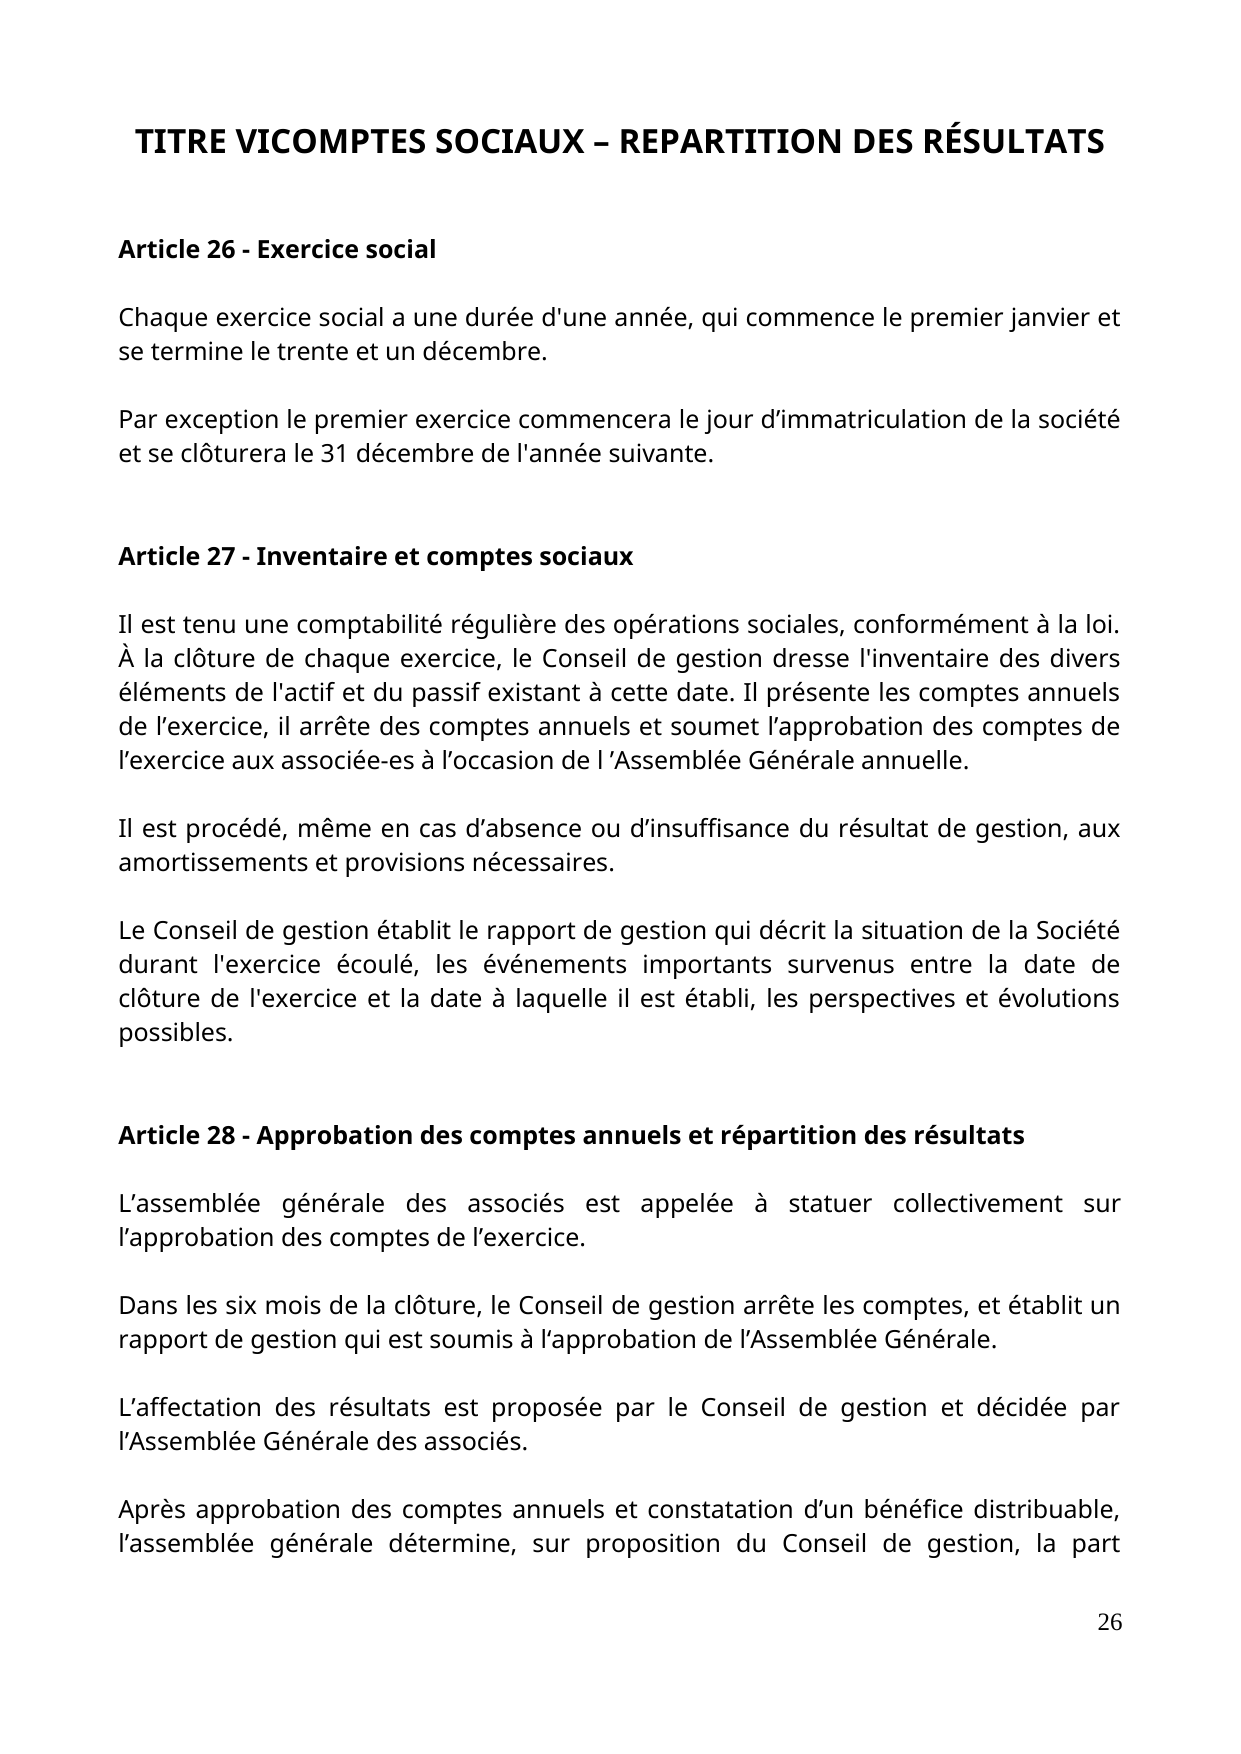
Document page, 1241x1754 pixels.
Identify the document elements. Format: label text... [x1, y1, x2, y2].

text Après approbation des comptes annuels et constatation d’un bénéfice distribuable, l’assemblée générale détermine, sur proposition du Conseil de gestion, la part [118, 1492, 1122, 1560]
text Article 28 - Approbation des comptes annuels et répartition des résultats [118, 1117, 1122, 1151]
text Le Conseil de gestion établit le rapport de gestion qui décrit la situation de la Société durant l'exercice écoulé, les événements importants survenus entre la date de clôture de l'exercice et la date à laquelle il est établi, les perspectives et évolutions possibles. [118, 913, 1122, 1049]
text Par exception le premier exercice commencera le jour d’immatriculation de la société et se clôturera le 31 décembre de l'année suivante. [118, 402, 1122, 470]
text Article 27 - Inventaire et comptes sociaux [118, 538, 1122, 572]
text TITRE VI COMPTES SOCIAUX – REPARTITION DES RÉSULTATS [118, 118, 1122, 163]
text L’affectation des résultats est proposée par le Conseil de gestion et décidée par l’Assemblée Générale des associés. [118, 1390, 1122, 1458]
text Chaque exercice social a une durée d'une année, qui commence le premier janvier et se termine le trente et un décembre. [118, 300, 1122, 368]
text Article 26 - Exercice social [118, 232, 1122, 266]
text Il est tenu une comptabilité régulière des opérations sociales, conformément à la loi. À la clôture de chaque exercice, le Conseil de gestion dresse l'inventaire des divers éléments de l'actif et du passif existant à cette date. Il présente les comptes annuels de l’exercice, il arrête des comptes annuels et soumet l’approbation des comptes de l’exercice aux associée-es à l’occasion de l ’Assemblée Générale annuelle. [118, 606, 1122, 777]
text Dans les six mois de la clôture, le Conseil de gestion arrête les comptes, et établit un rapport de gestion qui est soumis à l‘approbation de l’Assemblée Générale. [118, 1288, 1122, 1356]
text Il est procédé, même en cas d’absence ou d’insuffisance du résultat de gestion, aux amortissements et provisions nécessaires. [118, 811, 1122, 879]
text L’assemblée générale des associés est appelée à statuer collectivement sur l’approbation des comptes de l’exercice. [118, 1185, 1122, 1253]
